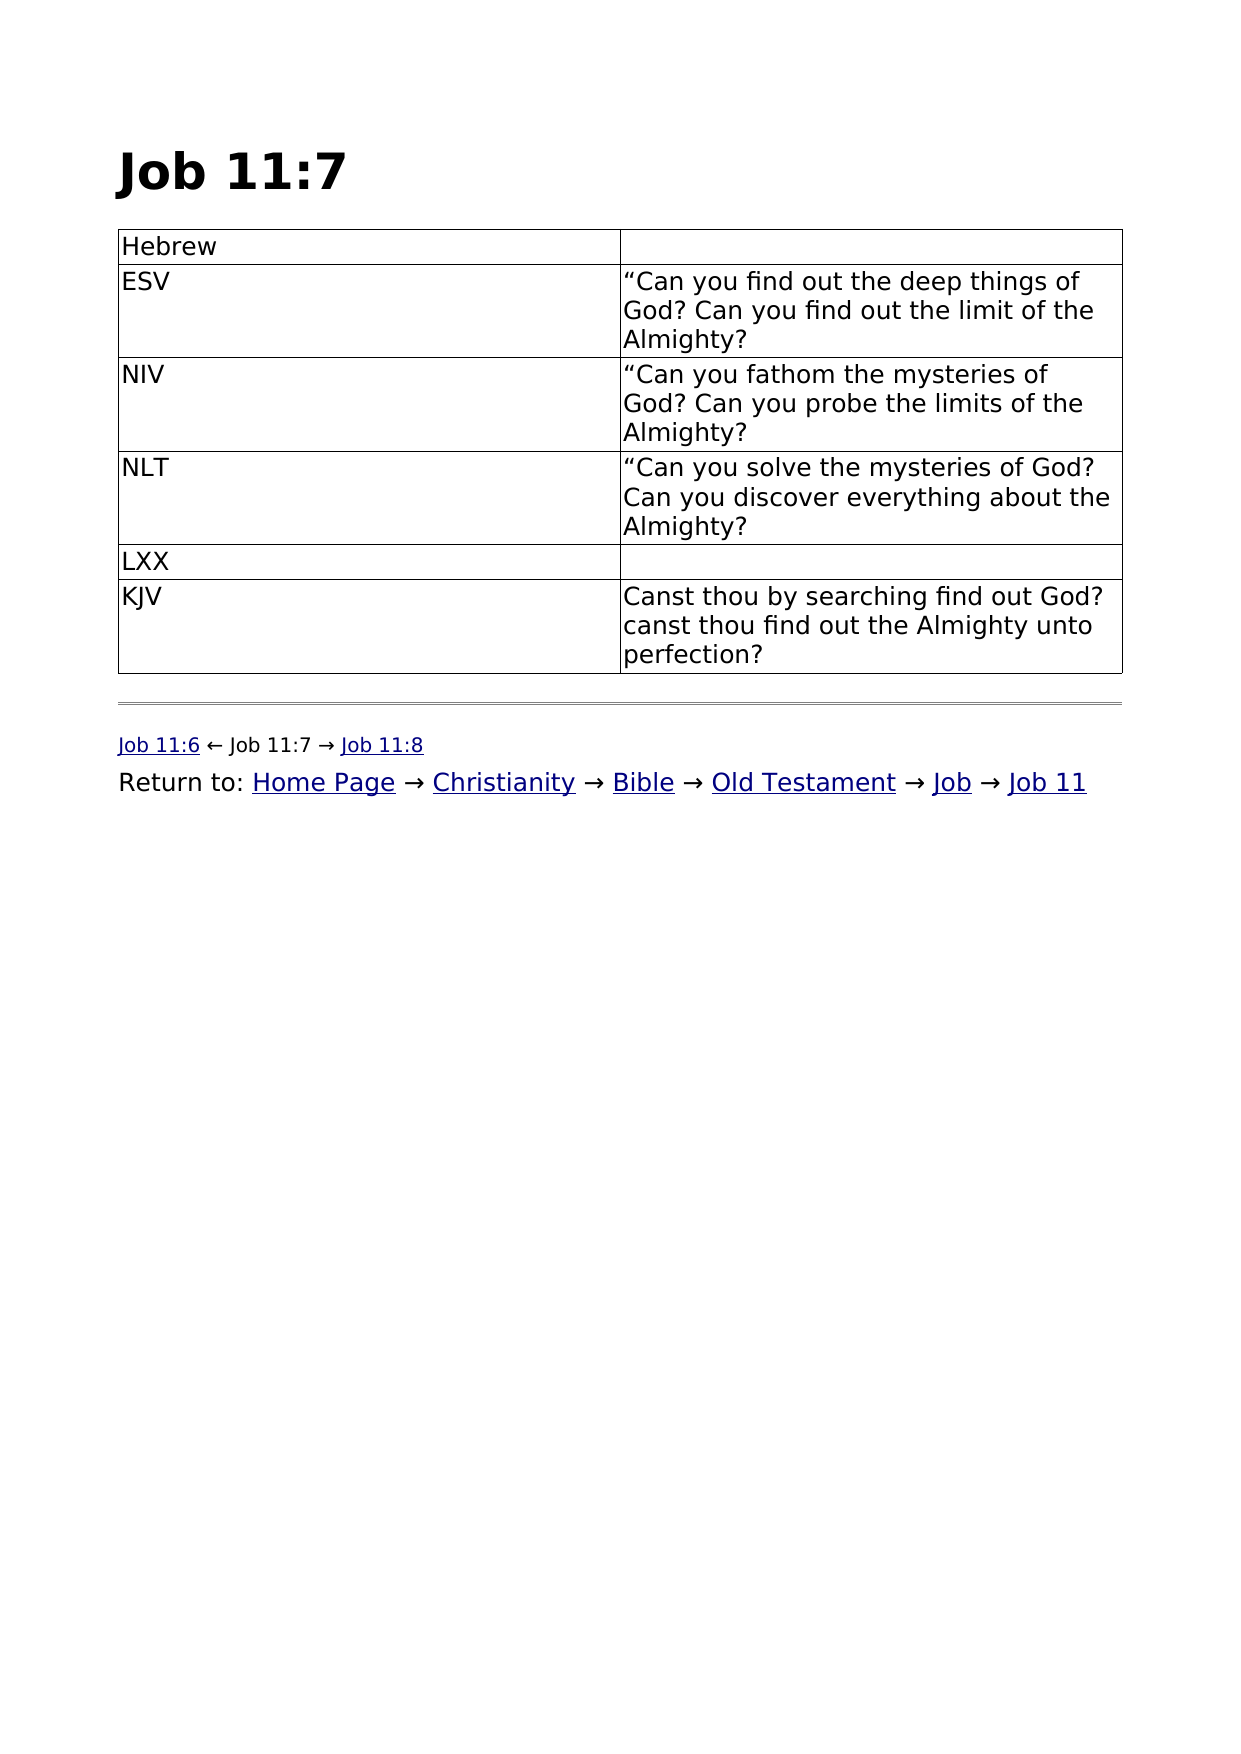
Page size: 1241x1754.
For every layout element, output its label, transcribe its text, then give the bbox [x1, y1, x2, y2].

table_header Hebrew [119, 230, 620, 264]
subtitle Job 11:7 [118, 143, 1122, 201]
table_cell NIV [119, 358, 620, 451]
table_cell LXX [119, 545, 620, 579]
table_cell ESV [119, 265, 620, 357]
table_cell Canst thou by searching find out God? canst thou find out the Almighty unto perfection? [621, 580, 1122, 673]
table_cell [621, 545, 1122, 579]
table_cell KJV [119, 580, 620, 673]
table_cell NLT [119, 452, 620, 544]
table_cell “Can you fathom the mysteries of God? Can you probe the limits of the Almighty? [621, 358, 1122, 451]
table_cell “Can you find out the deep things of God? Can you find out the limit of the Almighty? [621, 265, 1122, 357]
text Return to: Home Page → Christianity → Bible → Old Testament → Job → Job 11 [118, 768, 1122, 797]
text Job 11:6 ← Job 11:7 → Job 11:8 [118, 734, 1122, 768]
table_header [621, 230, 1122, 264]
table_cell “Can you solve the mysteries of God? Can you discover everything about the Almighty? [621, 452, 1122, 544]
